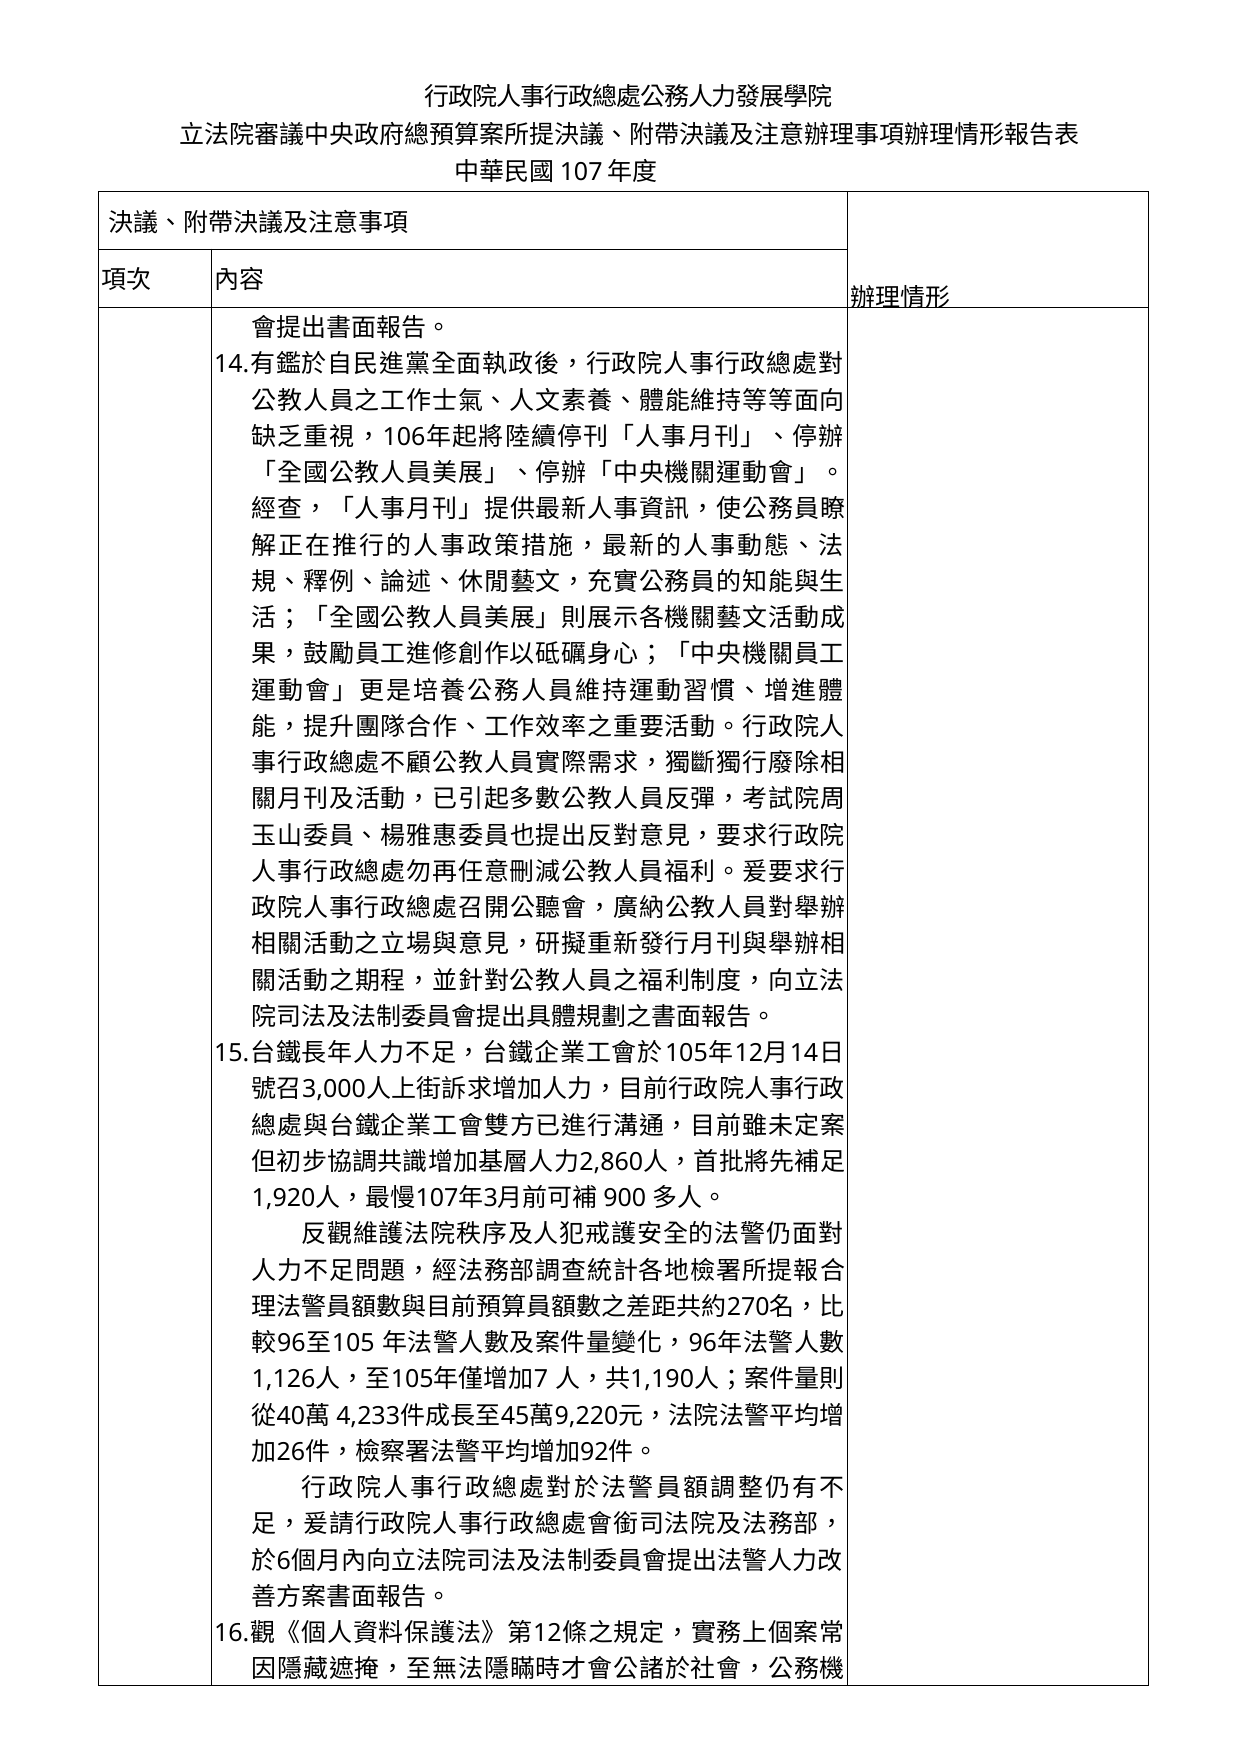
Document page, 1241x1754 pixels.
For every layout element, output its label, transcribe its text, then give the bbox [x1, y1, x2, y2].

table_header 辦理情形 [848, 192, 1148, 307]
table_cell [848, 308, 1148, 1685]
table_header 決議、附帶決議及注意事項 [99, 192, 847, 248]
table_cell [99, 308, 211, 1685]
table_cell 項次 [99, 250, 211, 307]
table_cell 內容 [212, 250, 847, 307]
table_cell 會提出書面報告。 14.有鑑於自民進黨全面執政後，行政院人事行政總處對公教人員之工作士氣、人文素養、體能維持等等面向缺乏重視，106年起將陸續停刊「人事月刊」、停辦「全國公教人員美展」、停辦「中央機關運動會」。經查，「人事月刊」提供最新人事資訊，使公務員瞭解正在推行的人事政策措施，最新的人事動態、法規、釋例、論述、休閒藝文，充實公務員的知能與生活；「全國公教人員美展」則展示各機關藝文活動成果，鼓勵員工進修創作以砥礪身心；「中央機關員工運動會」更是培養公務人員維持運動習慣、增進體能，提升團隊合作、工作效率之重要活動。行政院人事行政總處不顧公教人員實際需求，獨斷獨行廢除相關月刊及活動，已引起多數公教人員反彈，考試院周玉山委員、楊雅惠委員也提出反對意見，要求行政院人事行政總處勿再任意刪減公教人員福利。爰要求行政院人事行政總處召開公聽會，廣納公教人員對舉辦相關活動之立場與意見，研擬重新發行月刊與舉辦相關活動之期程，並針對公教人員之福利制度，向立法院司法及法制委員會提出具體規劃之書面報告。 15.台鐵長年人力不足，台鐵企業工會於105年12月14日號召3,000人上街訴求增加人力，目前行政院人事行政總處與台鐵企業工會雙方已進行溝通，目前雖未定案但初步協調共識增加基層人力2,860人，首批將先補足1,920人，最慢107年3月前可補 900 多人。 反觀維護法院秩序及人犯戒護安全的法警仍面對人力不足問題，經法務部調查統計各地檢署所提報合理法警員額數與目前預算員額數之差距共約270名，比較96至105 年法警人數及案件量變化，96年法警人數1,126人，至105年僅增加7 人，共1,190人；案件量則從40萬 4,233件成長至45萬9,220元，法院法警平均增加26件，檢察署法警平均增加92件。 行政院人事行政總處對於法警員額調整仍有不足，爰請行政院人事行政總處會銜司法院及法務部，於6個月內向立法院司法及法制委員會提出法警人力改善方案書面報告。 16.觀《個人資料保護法》第12條之規定，實務上個案常因隱藏遮掩，至無法隱瞞時才會公諸於社會，公務機 [212, 308, 847, 1685]
